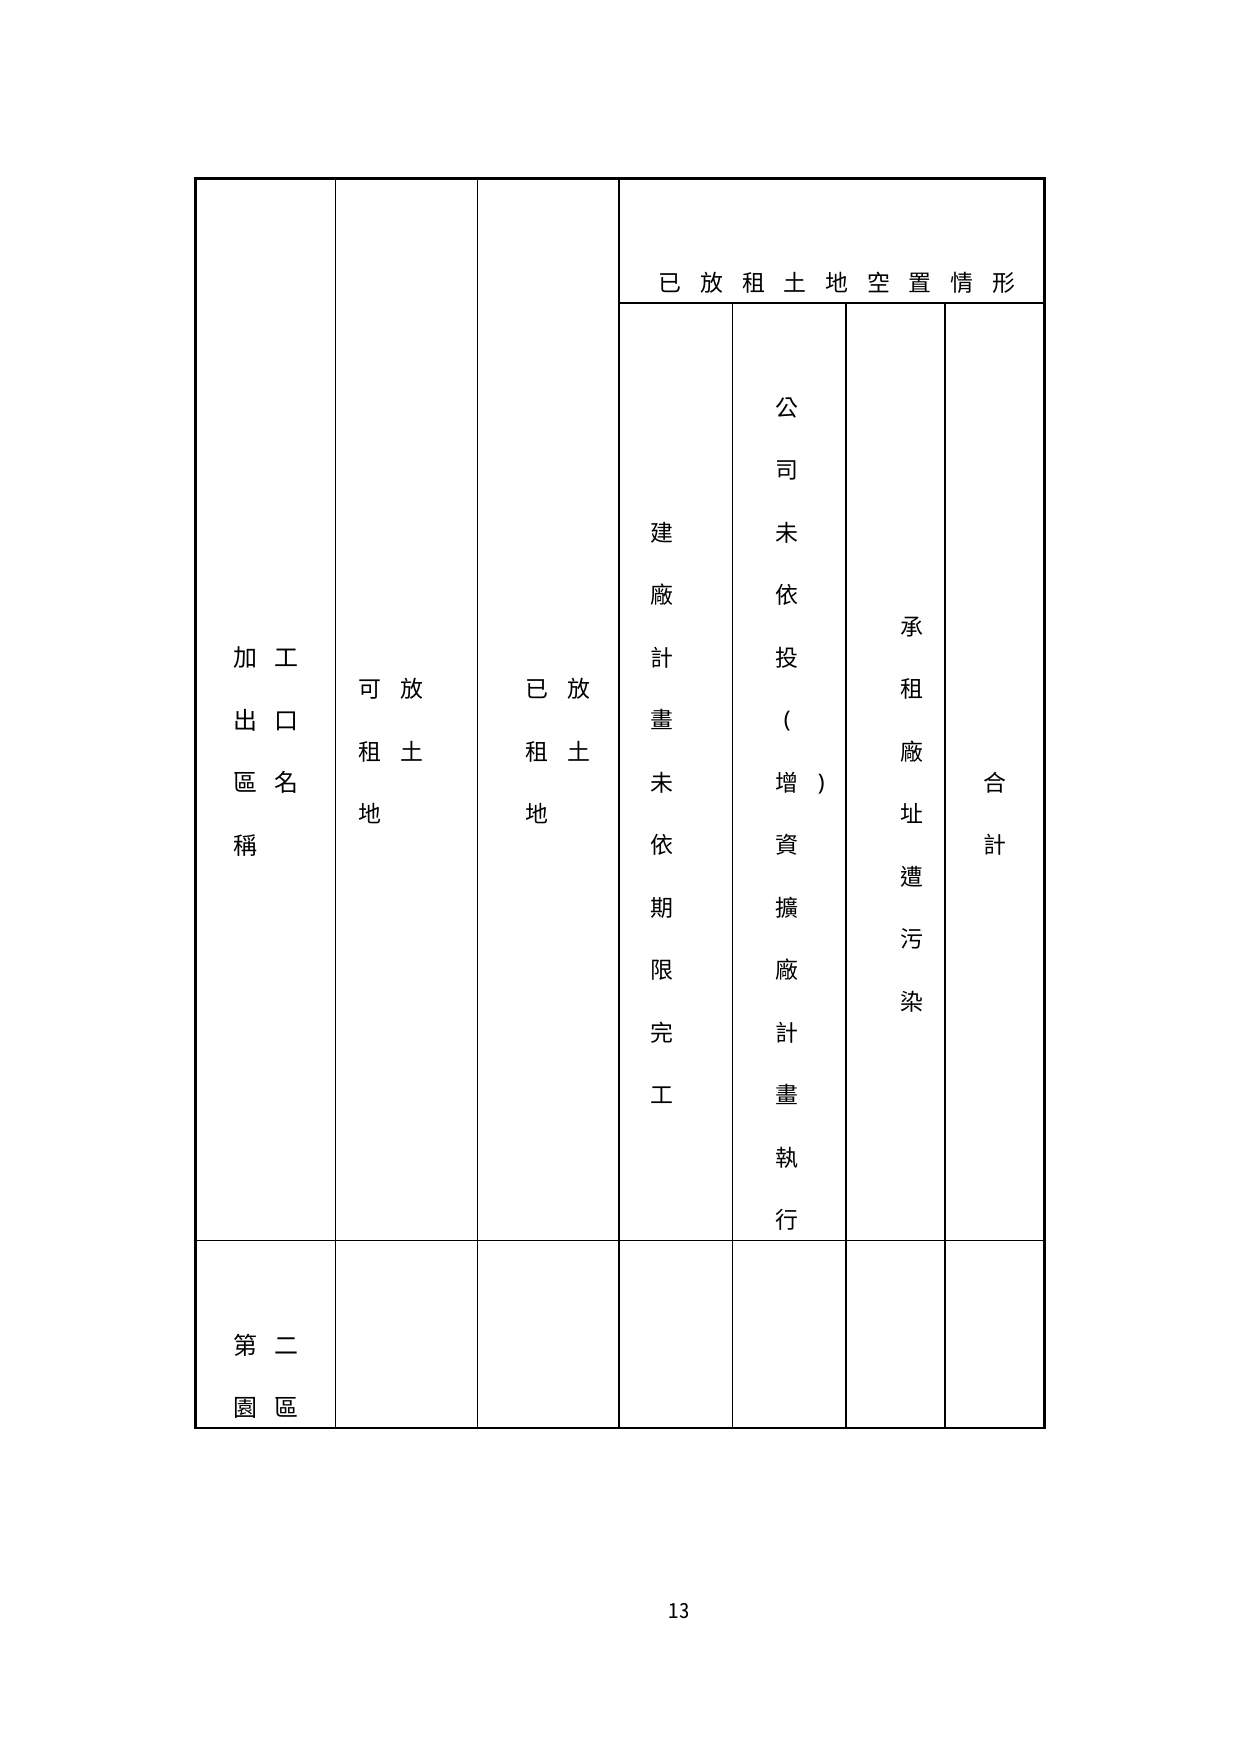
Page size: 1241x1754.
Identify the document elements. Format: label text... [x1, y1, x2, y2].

table_cell - [620, 1241, 732, 1427]
table_cell - [946, 1241, 1043, 1427]
table_header 已放租土地 [478, 180, 618, 1240]
table_header 可放租土地 [336, 180, 477, 1240]
table_cell [336, 1241, 477, 1427]
table_cell 建廠計畫未依期限完工 [620, 304, 732, 1240]
table_cell 合計 [946, 304, 1043, 1240]
table_header 已放租土地空置情形 [620, 180, 1043, 302]
table_cell 公司未依投(增)資擴廠計畫執行 [733, 304, 845, 1240]
table_cell - [733, 1241, 845, 1427]
table_cell 第二園區 [197, 1241, 335, 1427]
table_cell - [847, 1241, 944, 1427]
table_header 加工出口區名稱 [197, 180, 335, 1240]
table_cell 承租廠址遭污染 [847, 304, 944, 1240]
table_cell [478, 1241, 618, 1427]
